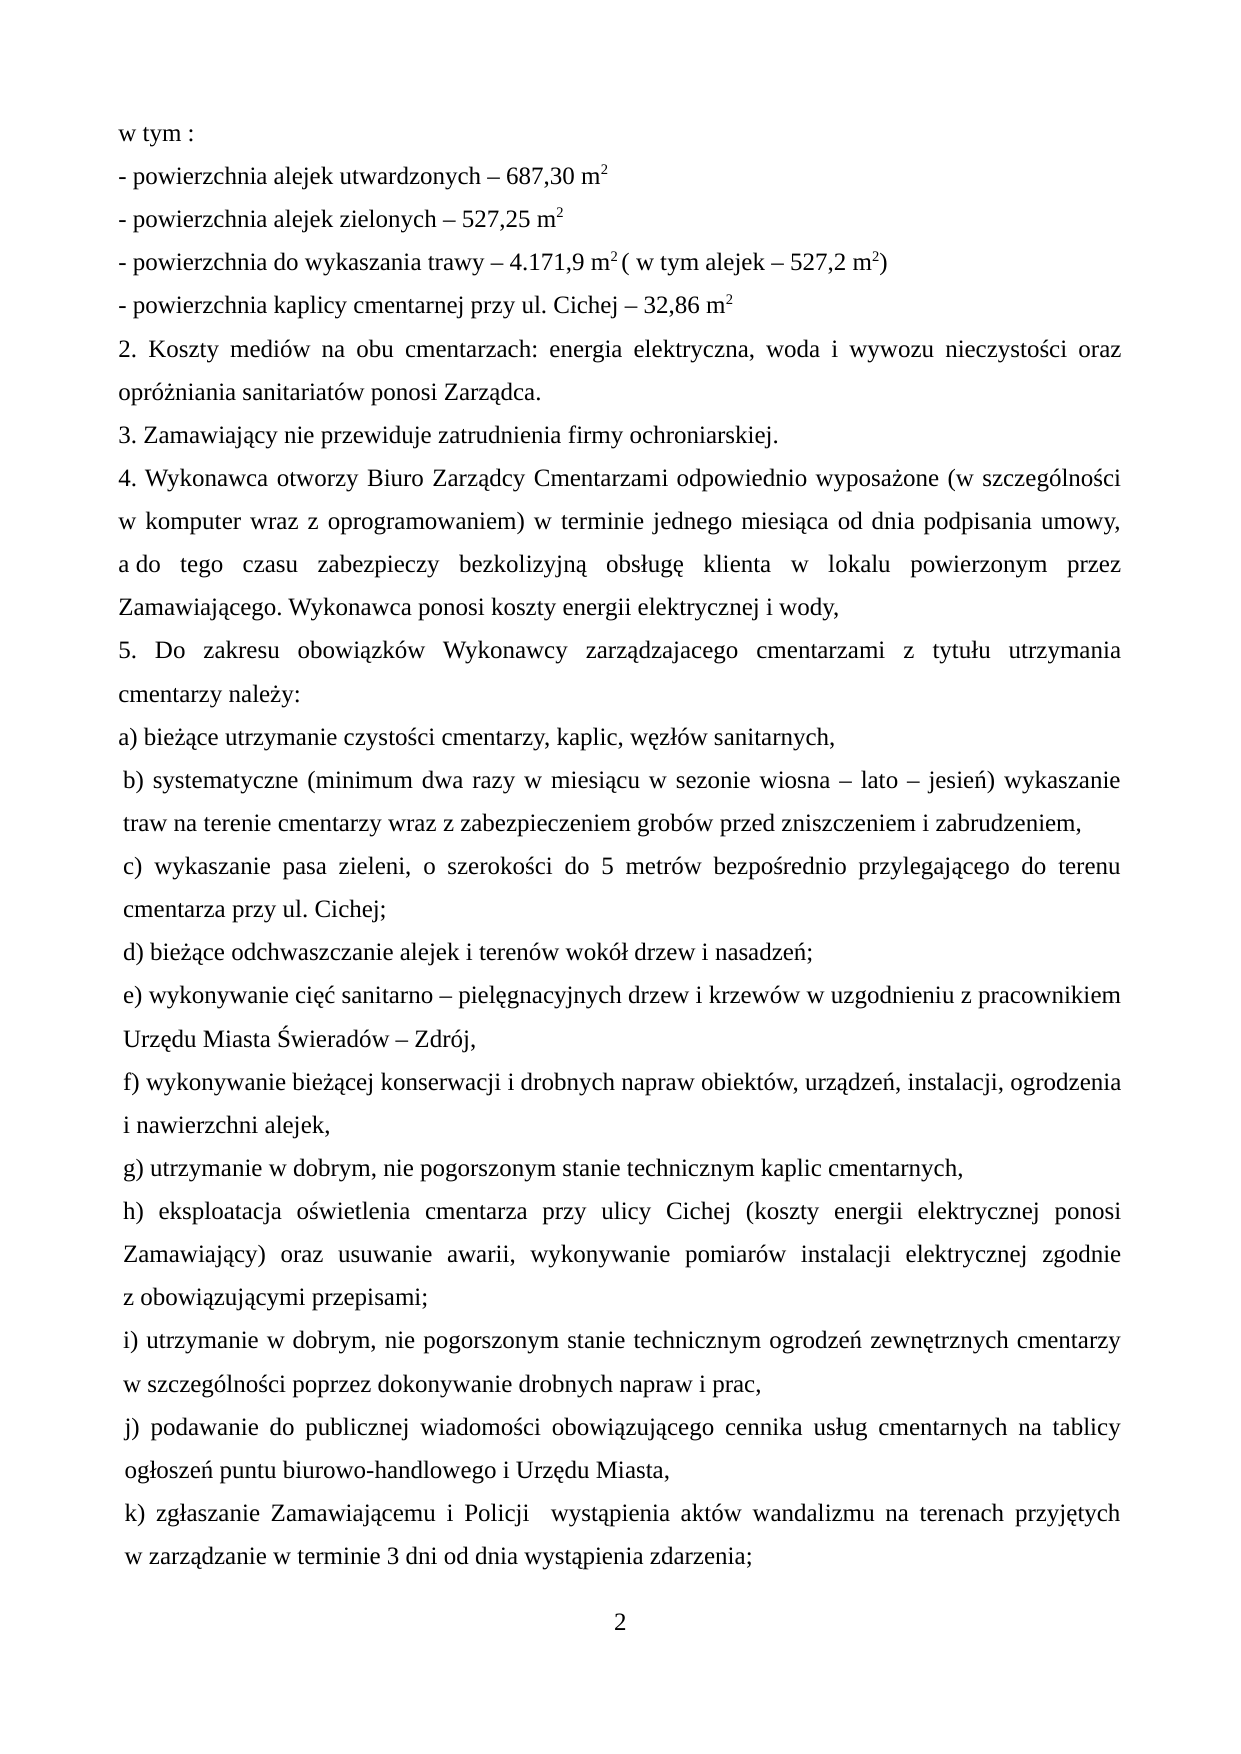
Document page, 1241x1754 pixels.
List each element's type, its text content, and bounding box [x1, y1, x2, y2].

list - powierzchnia do wykaszania trawy – 4.171,9 m2 ( w tym alejek – 527,2 m2) [118, 247, 1122, 276]
list e) wykonywanie cięć sanitarno – pielęgnacyjnych drzew i krzewów w uzgodnieniu z pracownikiem Urzędu Miasta Świeradów – Zdrój, [118, 981, 1122, 1052]
list w tym : [118, 118, 1122, 147]
list j) podawanie do publicznej wiadomości obowiązującego cennika usług cmentarnych na tablicy ogłoszeń puntu biurowo-handlowego i Urzędu Miasta, [121, 1412, 1122, 1484]
list k) zgłaszanie Zamawiającemu i Policji wystąpienia aktów wandalizmu na terenach przyjętych w zarządzanie w terminie 3 dni od dnia wystąpienia zdarzenia; [121, 1498, 1122, 1570]
list b) systematyczne (minimum dwa razy w miesiącu w sezonie wiosna – lato – jesień) wykaszanie traw na terenie cmentarzy wraz z zabezpieczeniem grobów przed zniszczeniem i zabrudzeniem, [118, 765, 1122, 837]
text 2. Koszty mediów na obu cmentarzach: energia elektryczna, woda i wywozu nieczystości oraz opróżniania sanitariatów ponosi Zarządca. [118, 334, 1122, 406]
list f) wykonywanie bieżącej konserwacji i drobnych napraw obiektów, urządzeń, instalacji, ogrodzenia i nawierzchni alejek, [118, 1067, 1122, 1139]
list i) utrzymanie w dobrym, nie pogorszonym stanie technicznym ogrodzeń zewnętrznych cmentarzy w szczególności poprzez dokonywanie drobnych napraw i prac, [118, 1326, 1122, 1397]
text a) bieżące utrzymanie czystości cmentarzy, kaplic, węzłów sanitarnych, [118, 722, 1122, 751]
text 5. Do zakresu obowiązków Wykonawcy zarządzajacego cmentarzami z tytułu utrzymania cmentarzy należy: [118, 636, 1122, 707]
list - powierzchnia alejek zielonych – 527,25 m2 [118, 204, 1122, 233]
text 4. Wykonawca otworzy Biuro Zarządcy Cmentarzami odpowiednio wyposażone (w szczególności w komputer wraz z oprogramowaniem) w terminie jednego miesiąca od dnia podpisania umowy, a do tego czasu zabezpieczy bezkolizyjną obsługę klienta w lokalu powierzonym przez Zamawiającego. Wykonawca ponosi koszty energii elektrycznej i wody, [118, 463, 1122, 621]
list g) utrzymanie w dobrym, nie pogorszonym stanie technicznym kaplic cmentarnych, [118, 1153, 1122, 1182]
list d) bieżące odchwaszczanie alejek i terenów wokół drzew i nasadzeń; [118, 937, 1122, 966]
list - powierzchnia kaplicy cmentarnej przy ul. Cichej – 32,86 m2 [118, 291, 1122, 319]
list - powierzchnia alejek utwardzonych – 687,30 m2 [118, 161, 1122, 190]
list h) eksploatacja oświetlenia cmentarza przy ulicy Cichej (koszty energii elektrycznej ponosi Zamawiający) oraz usuwanie awarii, wykonywanie pomiarów instalacji elektrycznej zgodnie z obowiązującymi przepisami; [118, 1196, 1122, 1311]
text 3. Zamawiający nie przewiduje zatrudnienia firmy ochroniarskiej. [118, 420, 1122, 449]
list c) wykaszanie pasa zieleni, o szerokości do 5 metrów bezpośrednio przylegającego do terenu cmentarza przy ul. Cichej; [118, 851, 1122, 923]
